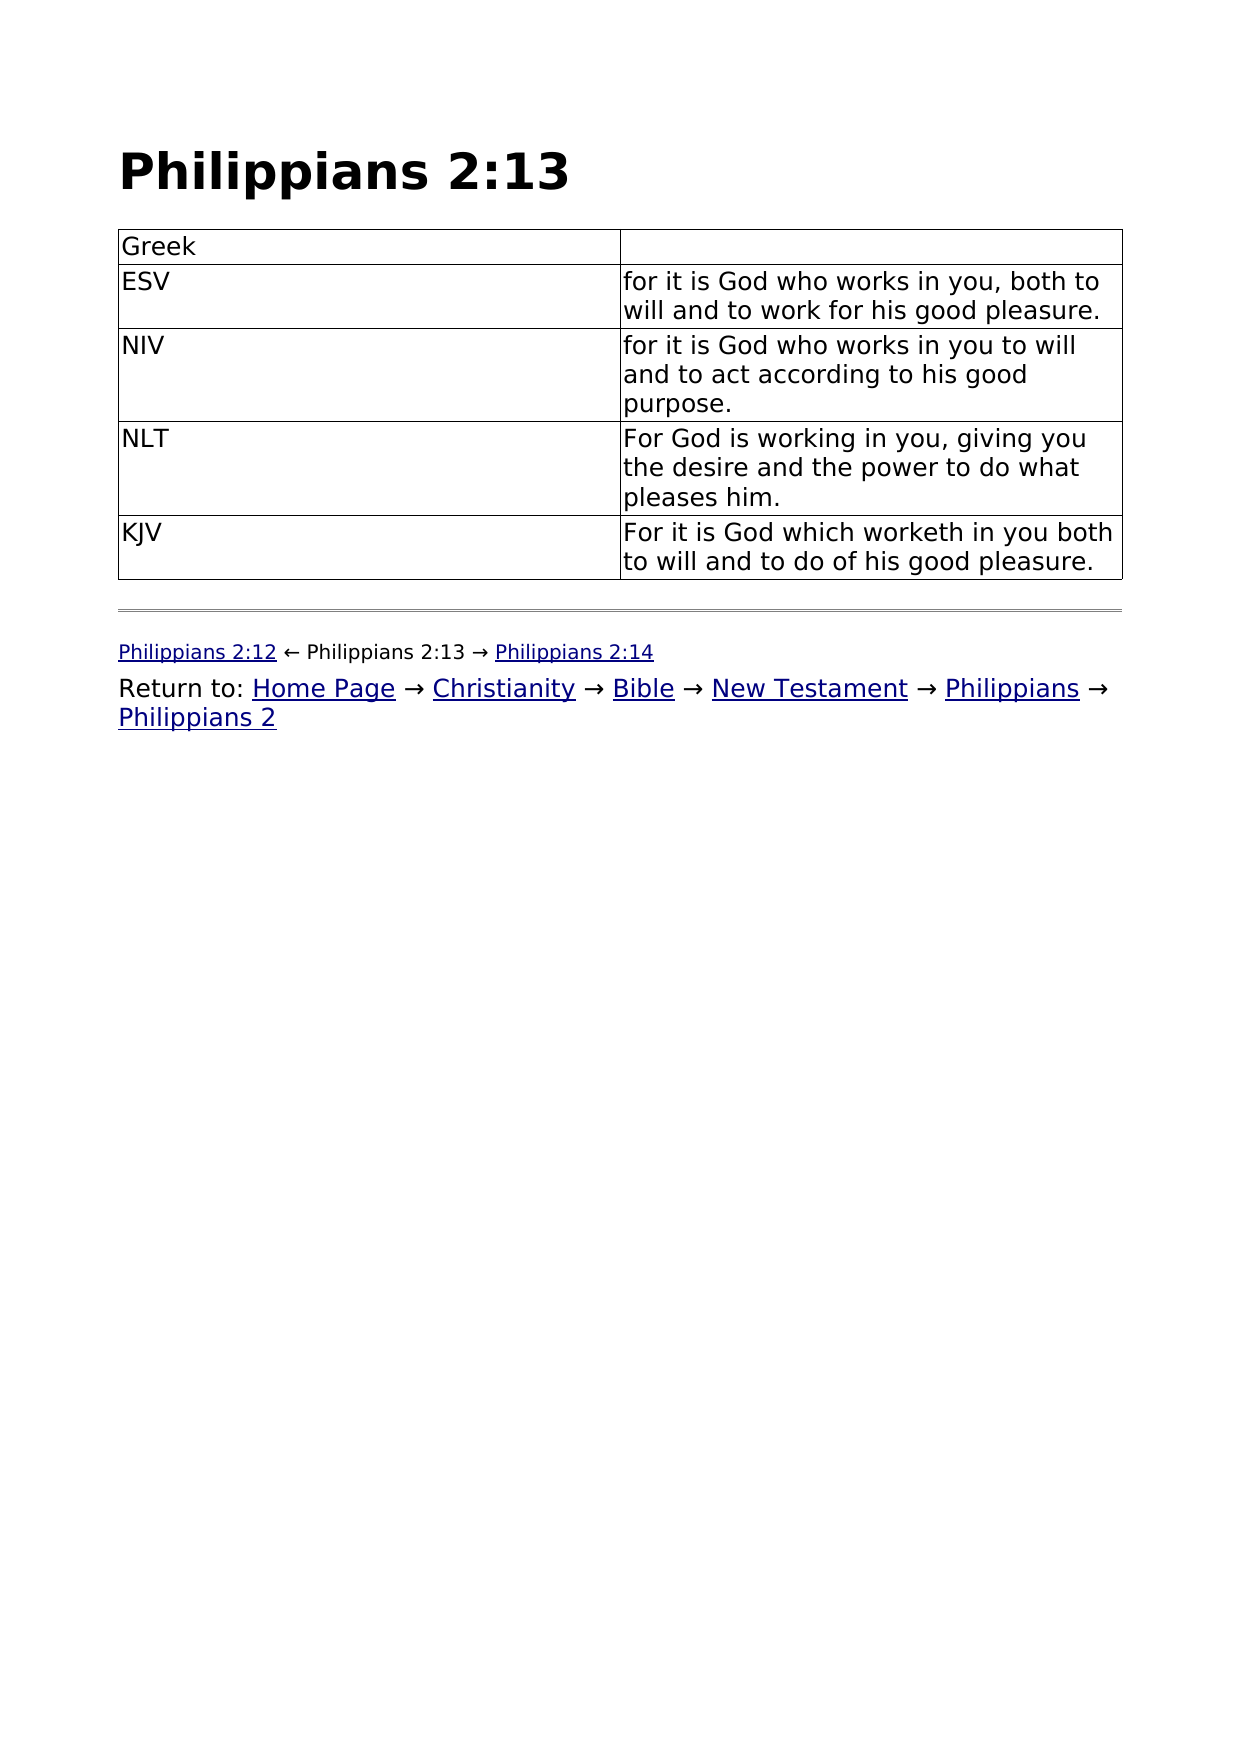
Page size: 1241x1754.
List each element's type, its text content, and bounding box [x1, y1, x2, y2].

text Philippians 2:12 ← Philippians 2:13 → Philippians 2:14 [118, 640, 1122, 674]
table_header Greek [119, 230, 620, 264]
text Return to: Home Page → Christianity → Bible → New Testament → Philippians → Philippians 2 [118, 674, 1122, 733]
table_cell ESV [119, 265, 620, 328]
subtitle Philippians 2:13 [118, 143, 1122, 201]
table_cell For it is God which worketh in you both to will and to do of his good pleasure. [621, 516, 1122, 579]
table_cell KJV [119, 516, 620, 579]
table_cell NIV [119, 329, 620, 421]
table_cell for it is God who works in you to will and to act according to his good purpose. [621, 329, 1122, 421]
table_cell For God is working in you, giving you the desire and the power to do what pleases him. [621, 422, 1122, 515]
table_header [621, 230, 1122, 264]
table_cell for it is God who works in you, both to will and to work for his good pleasure. [621, 265, 1122, 328]
table_cell NLT [119, 422, 620, 515]
